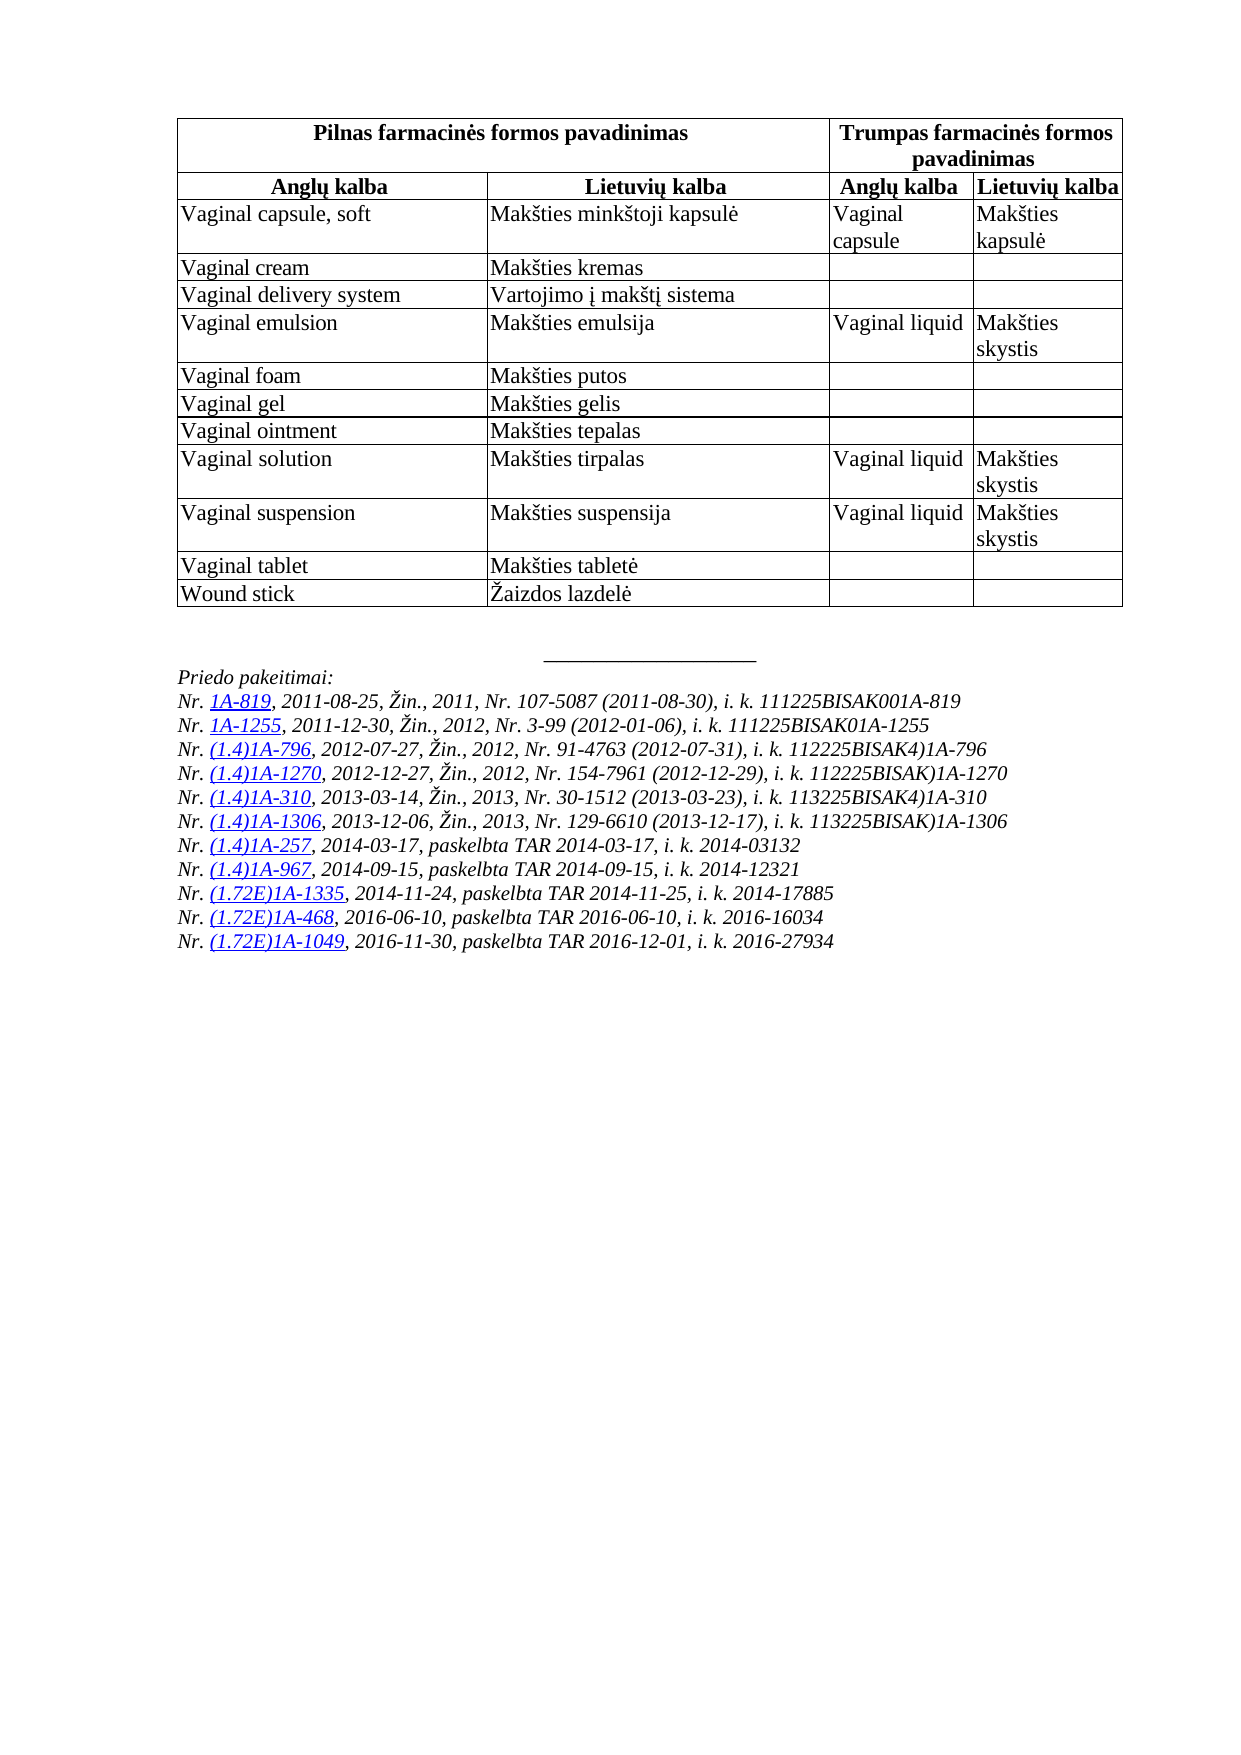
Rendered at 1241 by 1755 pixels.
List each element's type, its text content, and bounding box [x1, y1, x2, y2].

table_cell Vaginal ointment [178, 418, 487, 444]
table_cell [974, 580, 1122, 606]
table_cell [974, 281, 1122, 308]
table_cell Vaginal cream [178, 254, 487, 280]
table_cell Lietuvių kalba [974, 173, 1122, 199]
table_cell Vaginal delivery system [178, 281, 487, 308]
table_cell Anglų kalba [830, 173, 973, 199]
table_cell Žaizdos lazdelė [488, 580, 829, 606]
text Nr. (1.72E)1A-1049, 2016-11-30, paskelbta TAR 2016-12-01, i. k. 2016-27934 [177, 929, 1122, 953]
table_header Pilnas farmacinės formos pavadinimas [178, 119, 829, 172]
text Nr. (1.72E)1A-468, 2016-06-10, paskelbta TAR 2016-06-10, i. k. 2016-16034 [177, 905, 1122, 929]
text Nr. 1A-1255, 2011-12-30, Žin., 2012, Nr. 3-99 (2012-01-06), i. k. 111225BISAK01A-1255 [177, 713, 1122, 737]
table_cell [830, 418, 973, 444]
table_cell Vaginal liquid [830, 445, 973, 497]
table_cell Vartojimo į makštį sistema [488, 281, 829, 308]
table_cell Vaginal foam [178, 363, 487, 389]
table_cell Vaginal gel [178, 390, 487, 416]
table_cell [830, 580, 973, 606]
table_cell Vaginal suspension [178, 499, 487, 551]
table_cell [830, 390, 973, 416]
table_cell Makšties kremas [488, 254, 829, 280]
table_cell Vaginal liquid [830, 499, 973, 551]
table_cell Makšties putos [488, 363, 829, 389]
table_cell Makšties skystis [974, 499, 1122, 551]
text Nr. (1.4)1A-796, 2012-07-27, Žin., 2012, Nr. 91-4763 (2012-07-31), i. k. 112225BISAK4)1A-796 [177, 737, 1122, 761]
text _________________ [177, 636, 1122, 664]
table_cell Vaginal emulsion [178, 309, 487, 362]
table_cell Makšties skystis [974, 445, 1122, 497]
table_cell [830, 281, 973, 308]
table_cell Vaginal liquid [830, 309, 973, 362]
table_cell Vaginal solution [178, 445, 487, 497]
table_cell Makšties tirpalas [488, 445, 829, 497]
table_cell Wound stick [178, 580, 487, 606]
table_cell [974, 418, 1122, 444]
table_cell Lietuvių kalba [488, 173, 829, 199]
table_cell Vaginal capsule [830, 200, 973, 253]
table_cell [974, 363, 1122, 389]
table_cell Makšties kapsulė [974, 200, 1122, 253]
table_cell [974, 254, 1122, 280]
table_header Trumpas farmacinės formos pavadinimas [830, 119, 1122, 172]
table_cell [830, 552, 973, 579]
table_cell Makšties tepalas [488, 418, 829, 444]
text Nr. 1A-819, 2011-08-25, Žin., 2011, Nr. 107-5087 (2011-08-30), i. k. 111225BISAK001A-819 [177, 689, 1122, 713]
table_cell [830, 363, 973, 389]
text Nr. (1.4)1A-310, 2013-03-14, Žin., 2013, Nr. 30-1512 (2013-03-23), i. k. 113225BISAK4)1A-310 [177, 785, 1122, 809]
table_cell Makšties skystis [974, 309, 1122, 362]
table_cell Vaginal tablet [178, 552, 487, 579]
table_cell [974, 552, 1122, 579]
text Nr. (1.4)1A-1306, 2013-12-06, Žin., 2013, Nr. 129-6610 (2013-12-17), i. k. 113225BISAK)1A-1306 [177, 809, 1122, 833]
text Nr. (1.4)1A-1270, 2012-12-27, Žin., 2012, Nr. 154-7961 (2012-12-29), i. k. 112225BISAK)1A-1270 [177, 761, 1122, 785]
table_cell Makšties gelis [488, 390, 829, 416]
table_cell Makšties suspensija [488, 499, 829, 551]
table_cell Makšties emulsija [488, 309, 829, 362]
text Nr. (1.4)1A-967, 2014-09-15, paskelbta TAR 2014-09-15, i. k. 2014-12321 [177, 857, 1122, 881]
text Priedo pakeitimai: [177, 664, 1122, 689]
table_cell [830, 254, 973, 280]
text Nr. (1.4)1A-257, 2014-03-17, paskelbta TAR 2014-03-17, i. k. 2014-03132 [177, 833, 1122, 857]
text Nr. (1.72E)1A-1335, 2014-11-24, paskelbta TAR 2014-11-25, i. k. 2014-17885 [177, 881, 1122, 905]
table_cell Makšties tabletė [488, 552, 829, 579]
table_cell Vaginal capsule, soft [178, 200, 487, 253]
table_cell Makšties minkštoji kapsulė [488, 200, 829, 253]
table_cell [974, 390, 1122, 416]
table_cell Anglų kalba [178, 173, 487, 199]
